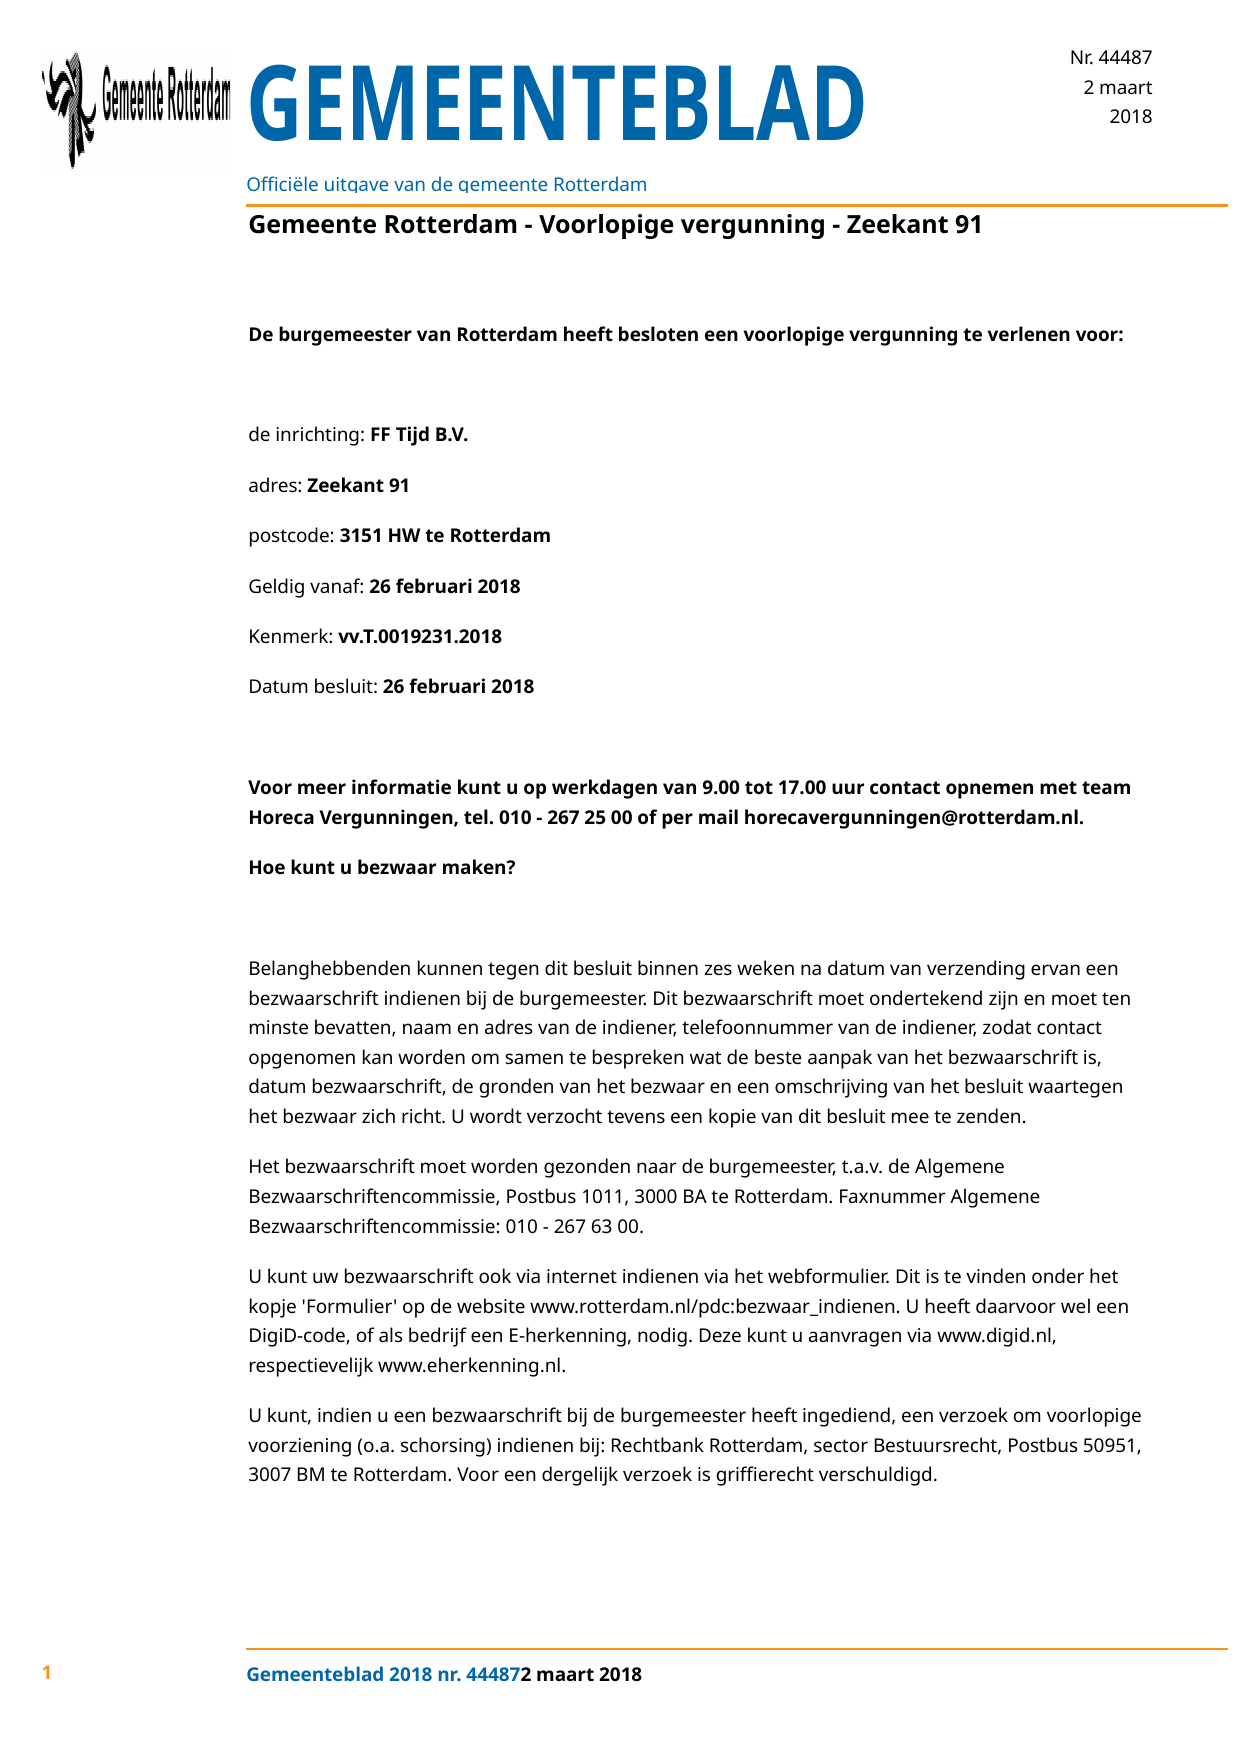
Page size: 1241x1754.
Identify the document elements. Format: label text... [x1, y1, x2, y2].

text Hoe kunt u bezwaar maken? [248, 854, 1152, 880]
text Het bezwaarschrift moet worden gezonden naar de burgemeester, t.a.v. de Algemene Bezwaarschriftencommissie, Postbus 1011, 3000 BA te Rotterdam. Faxnummer Algemene Bezwaarschriftencommissie: 010 - 267 63 00. [248, 1154, 1152, 1238]
text Kenmerk: vv.T.0019231.2018 [248, 623, 1152, 649]
text adres: Zeekant 91 [248, 472, 1152, 498]
text Gemeente Rotterdam - Voorlopige vergunning - Zeekant 91 [248, 207, 1152, 241]
text Voor meer informatie kunt u op werkdagen van 9.00 tot 17.00 uur contact opnemen met team Horeca Vergunningen, tel. 010 - 267 25 00 of per mail horecavergunningen@rotterdam.nl. [248, 774, 1152, 830]
text Geldig vanaf: 26 februari 2018 [248, 573, 1152, 598]
picture [41, 47, 231, 172]
text Belanghebbenden kunnen tegen dit besluit binnen zes weken na datum van verzending ervan een bezwaarschrift indienen bij de burgemeester. Dit bezwaarschrift moet ondertekend zijn en moet ten minste bevatten, naam en adres van de indiener, telefoonnummer van de indiener, zodat contact opgenomen kan worden om samen te bespreken wat de beste aanpak van het bezwaarschrift is, datum bezwaarschrift, de gronden van het bezwaar en een omschrijving van het besluit waartegen het bezwaar zich richt. U wordt verzocht tevens een kopie van dit besluit mee te zenden. [248, 955, 1152, 1129]
text De burgemeester van Rotterdam heeft besloten een voorlopige vergunning te verlenen voor: [248, 321, 1152, 346]
text U kunt uw bezwaarschrift ook via internet indienen via het webformulier. Dit is te vinden onder het kopje 'Formulier' op de website www.rotterdam.nl/pdc:bezwaar_indienen. U heeft daarvoor wel een DigiD-code, of als bedrijf een E-herkenning, nodig. Deze kunt u aanvragen via www.digid.nl, respectievelijk www.eherkenning.nl. [248, 1263, 1152, 1378]
text Datum besluit: 26 februari 2018 [248, 674, 1152, 699]
text de inrichting: FF Tijd B.V. [248, 422, 1152, 447]
text U kunt, indien u een bezwaarschrift bij de burgemeester heeft ingediend, een verzoek om voorlopige voorziening (o.a. schorsing) indienen bij: Rechtbank Rotterdam, sector Bestuursrecht, Postbus 50951, 3007 BM te Rotterdam. Voor een dergelijk verzoek is griffierecht verschuldigd. [248, 1402, 1152, 1487]
text postcode: 3151 HW te Rotterdam [248, 522, 1152, 548]
